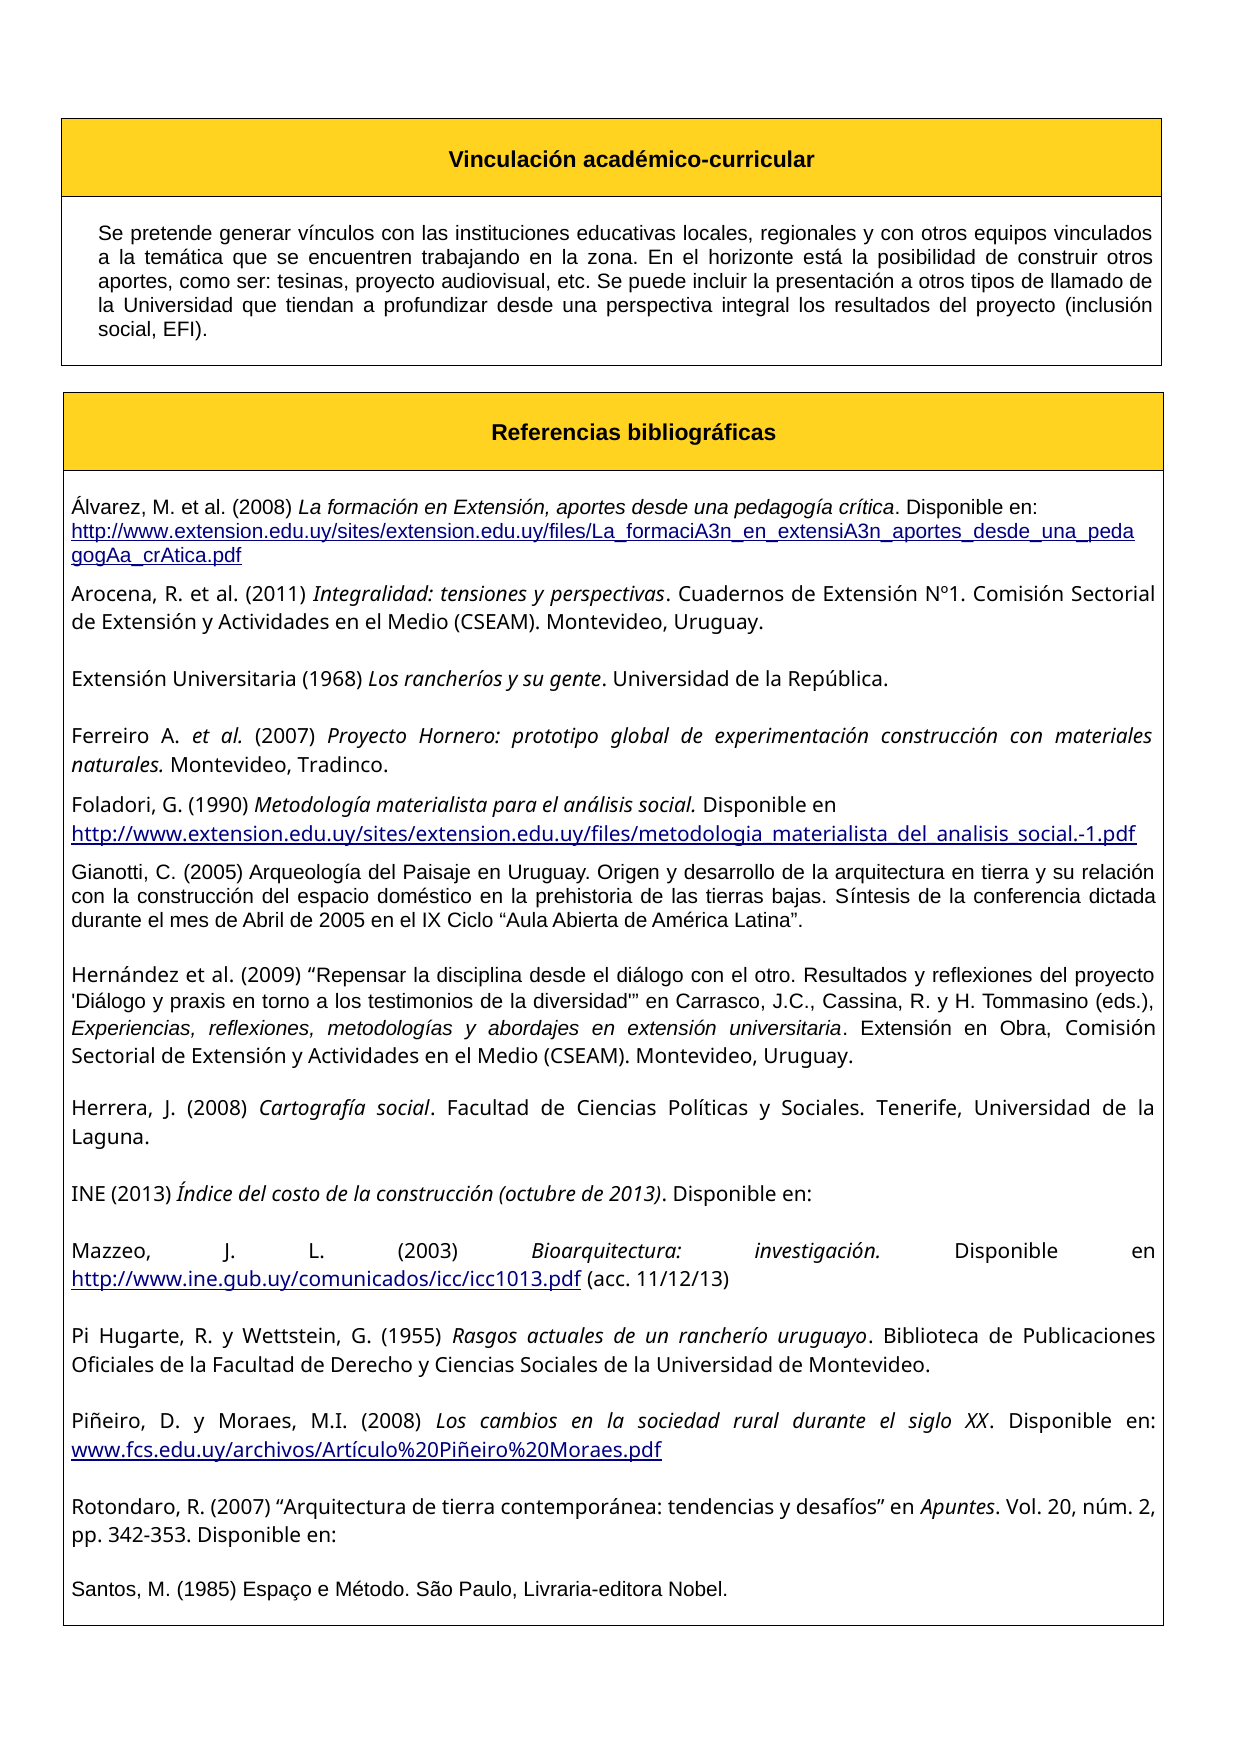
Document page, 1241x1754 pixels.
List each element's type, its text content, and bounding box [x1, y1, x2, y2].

table_header Vinculación académico-curricular [62, 119, 1161, 196]
table_cell Se pretende generar vínculos con las instituciones educativas locales, regionales y con otros equipos vinculados a la temática que se encuentren trabajando en la zona. En el horizonte está la posibilidad de construir otros aportes, como ser: tesinas, proyecto audiovisual, etc. Se puede incluir la presentación a otros tipos de llamado de la Universidad que tiendan a profundizar desde una perspectiva integral los resultados del proyecto (inclusión social, EFI). [62, 197, 1161, 364]
table_cell Álvarez, M. et al. (2008) La formación en Extensión, aportes desde una pedagogía crítica. Disponible en: http://www.extension.edu.uy/sites/extension.edu.uy/files/La_formaciA3n_en_extensiA3n_aportes_desde_una_pedagogAa_crAtica.pdf Arocena, R. et al. (2011) Integralidad: tensiones y perspectivas. Cuadernos de Extensión Nº1. Comisión Sectorial de Extensión y Actividades en el Medio (CSEAM). Montevideo, Uruguay. Extensión Universitaria (1968) Los rancheríos y su gente. Universidad de la República. Ferreiro A. et al. (2007) Proyecto Hornero: prototipo global de experimentación construcción con materiales naturales. Montevideo, Tradinco. Foladori, G. (1990) Metodología materialista para el análisis social. Disponible en http://www.extension.edu.uy/sites/extension.edu.uy/files/metodologia_materialista_del_analisis_social.-1.pdf Gianotti, C. (2005) Arqueología del Paisaje en Uruguay. Origen y desarrollo de la arquitectura en tierra y su relación con la construcción del espacio doméstico en la prehistoria de las tierras bajas. Síntesis de la conferencia dictada durante el mes de Abril de 2005 en el IX Ciclo “Aula Abierta de América Latina”. Hernández et al. (2009) “Repensar la disciplina desde el diálogo con el otro. Resultados y reflexiones del proyecto 'Diálogo y praxis en torno a los testimonios de la diversidad'” en Carrasco, J.C., Cassina, R. y H. Tommasino (eds.), Experiencias, reflexiones, metodologías y abordajes en extensión universitaria. Extensión en Obra, Comisión Sectorial de Extensión y Actividades en el Medio (CSEAM). Montevideo, Uruguay. Herrera, J. (2008) Cartografía social. Facultad de Ciencias Políticas y Sociales. Tenerife, Universidad de la Laguna. INE (2013) Índice del costo de la construcción (octubre de 2013). Disponible en: Mazzeo, J. L. (2003) Bioarquitectura: investigación. Disponible en http://www.ine.gub.uy/comunicados/icc/icc1013.pdf (acc. 11/12/13) Pi Hugarte, R. y Wettstein, G. (1955) Rasgos actuales de un rancherío uruguayo. Biblioteca de Publicaciones Oficiales de la Facultad de Derecho y Ciencias Sociales de la Universidad de Montevideo. Piñeiro, D. y Moraes, M.I. (2008) Los cambios en la sociedad rural durante el siglo XX. Disponible en: www.fcs.edu.uy/archivos/Artículo%20Piñeiro%20Moraes.pdf‎ Rotondaro, R. (2007) “Arquitectura de tierra contemporánea: tendencias y desafíos” en Apuntes. Vol. 20, núm. 2, pp. 342-353. Disponible en: Santos, M. (1985) Espaço e Método. São Paulo, Livraria-editora Nobel. [64, 471, 1163, 1625]
table_header Referencias bibliográficas [64, 393, 1163, 470]
